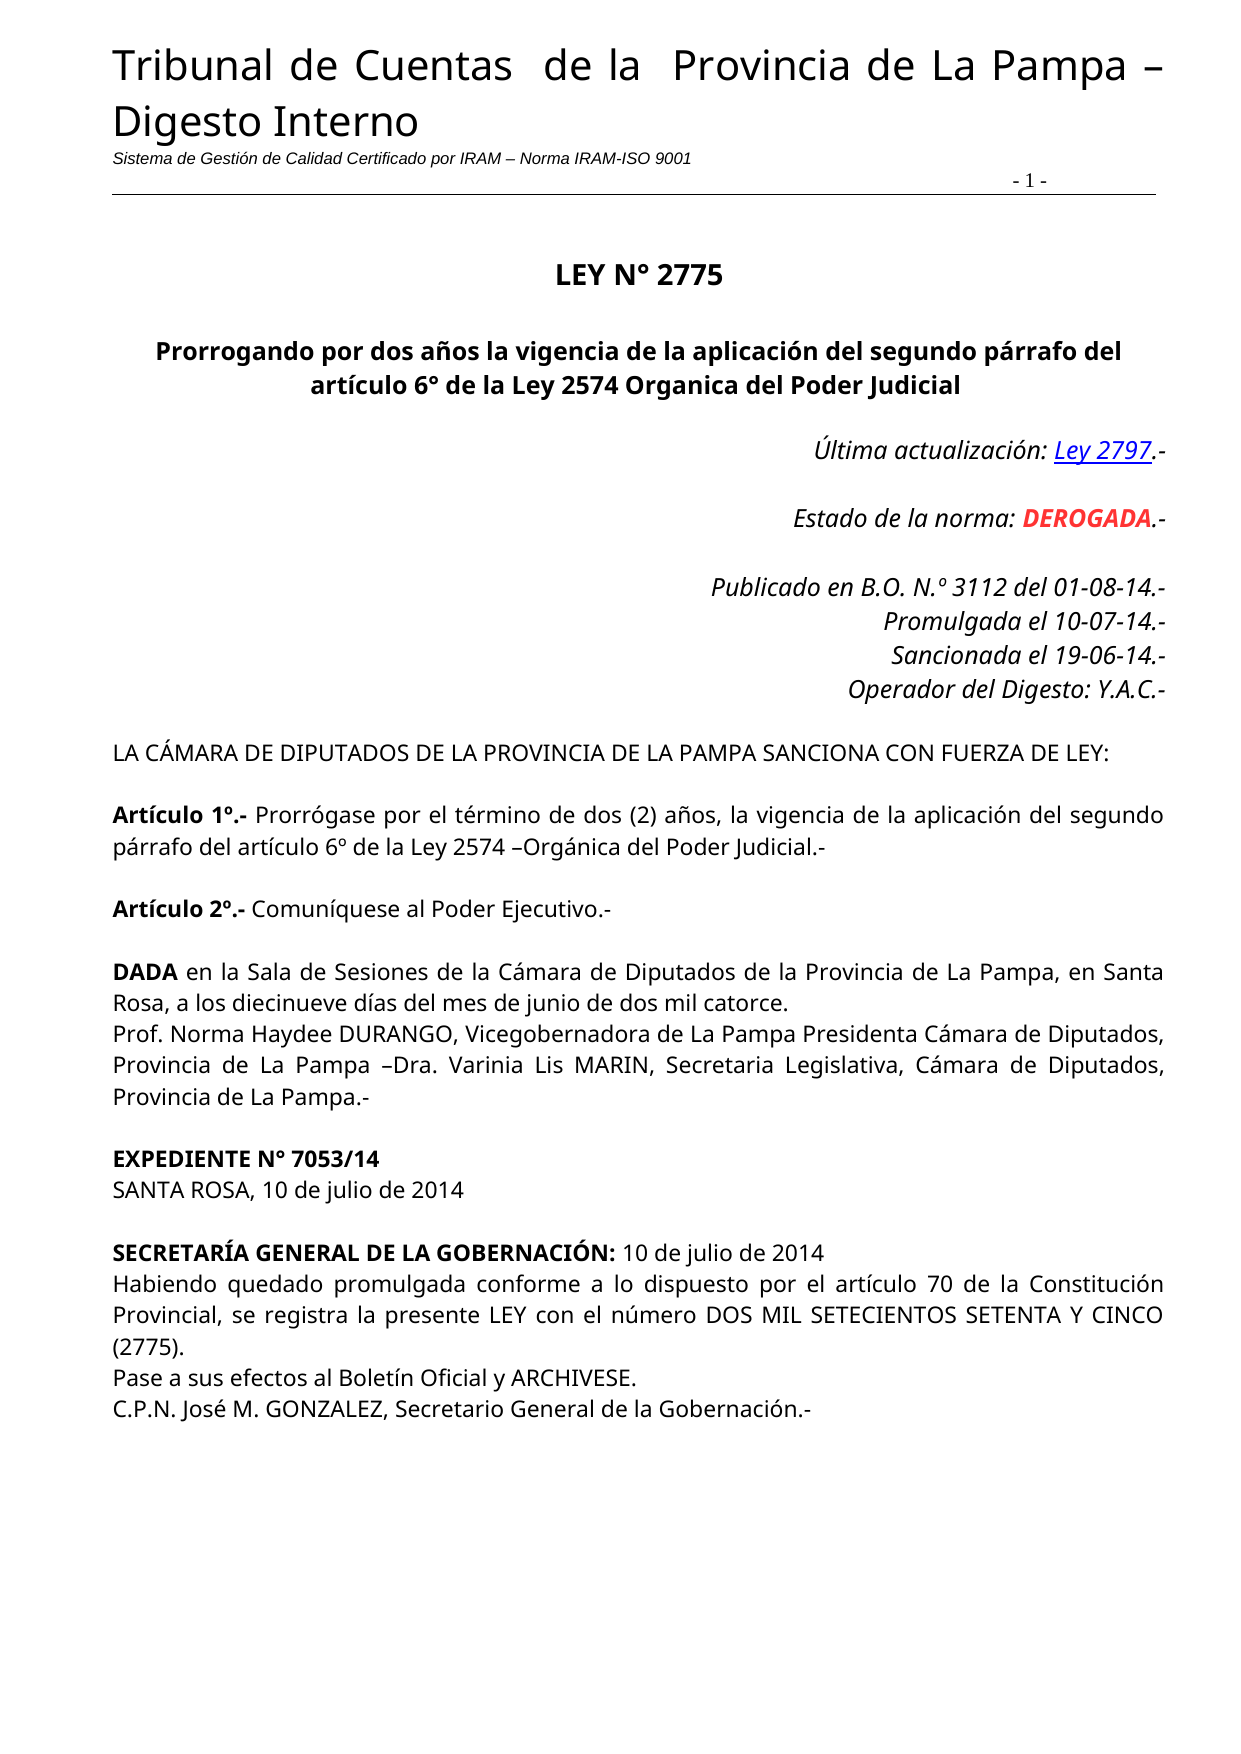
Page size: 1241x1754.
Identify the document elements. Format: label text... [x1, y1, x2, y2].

text DADA en la Sala de Sesiones de la Cámara de Diputados de la Provincia de La Pampa, en Santa Rosa, a los diecinueve días del mes de junio de dos mil catorce. [112, 955, 1166, 1018]
text Prorrogando por dos años la vigencia de la aplicación del segundo párrafo del artículo 6° de la Ley 2574 Organica del Poder Judicial [112, 333, 1166, 402]
text Promulgada el 10-07-14.- [112, 603, 1166, 637]
text SECRETARÍA GENERAL DE LA GOBERNACIÓN: 10 de julio de 2014 [112, 1237, 1166, 1268]
text LA CÁMARA DE DIPUTADOS DE LA PROVINCIA DE LA PAMPA SANCIONA CON FUERZA DE LEY: [112, 737, 1166, 768]
text Habiendo quedado promulgada conforme a lo dispuesto por el artículo 70 de la Constitución Provincial, se registra la presente LEY con el número DOS MIL SETECIENTOS SETENTA Y CINCO (2775). [112, 1268, 1166, 1362]
text Última actualización: Ley 2797.- [112, 433, 1166, 467]
text LEY N° 2775 [112, 254, 1166, 294]
text Publicado en B.O. N.º 3112 del 01-08-14.- [112, 569, 1166, 603]
text Pase a sus efectos al Boletín Oficial y ARCHIVESE. [112, 1362, 1166, 1393]
text Artículo 2º.- Comuníquese al Poder Ejecutivo.- [112, 893, 1166, 924]
text SANTA ROSA, 10 de julio de 2014 [112, 1174, 1166, 1205]
text Sancionada el 19-06-14.- [112, 637, 1166, 671]
text Prof. Norma Haydee DURANGO, Vicegobernadora de La Pampa Presidenta Cámara de Diputados, Provincia de La Pampa –Dra. Varinia Lis MARIN, Secretaria Legislativa, Cámara de Diputados, Provincia de La Pampa.- [112, 1018, 1166, 1112]
text Operador del Digesto: Y.A.C.- [112, 671, 1166, 705]
text Artículo 1º.- Prorrógase por el término de dos (2) años, la vigencia de la aplicación del segundo párrafo del artículo 6º de la Ley 2574 –Orgánica del Poder Judicial.- [112, 799, 1166, 862]
text EXPEDIENTE N° 7053/14 [112, 1143, 1166, 1174]
text Estado de la norma: DEROGADA.- [112, 501, 1166, 535]
text C.P.N. José M. GONZALEZ, Secretario General de la Gobernación.- [112, 1393, 1166, 1424]
